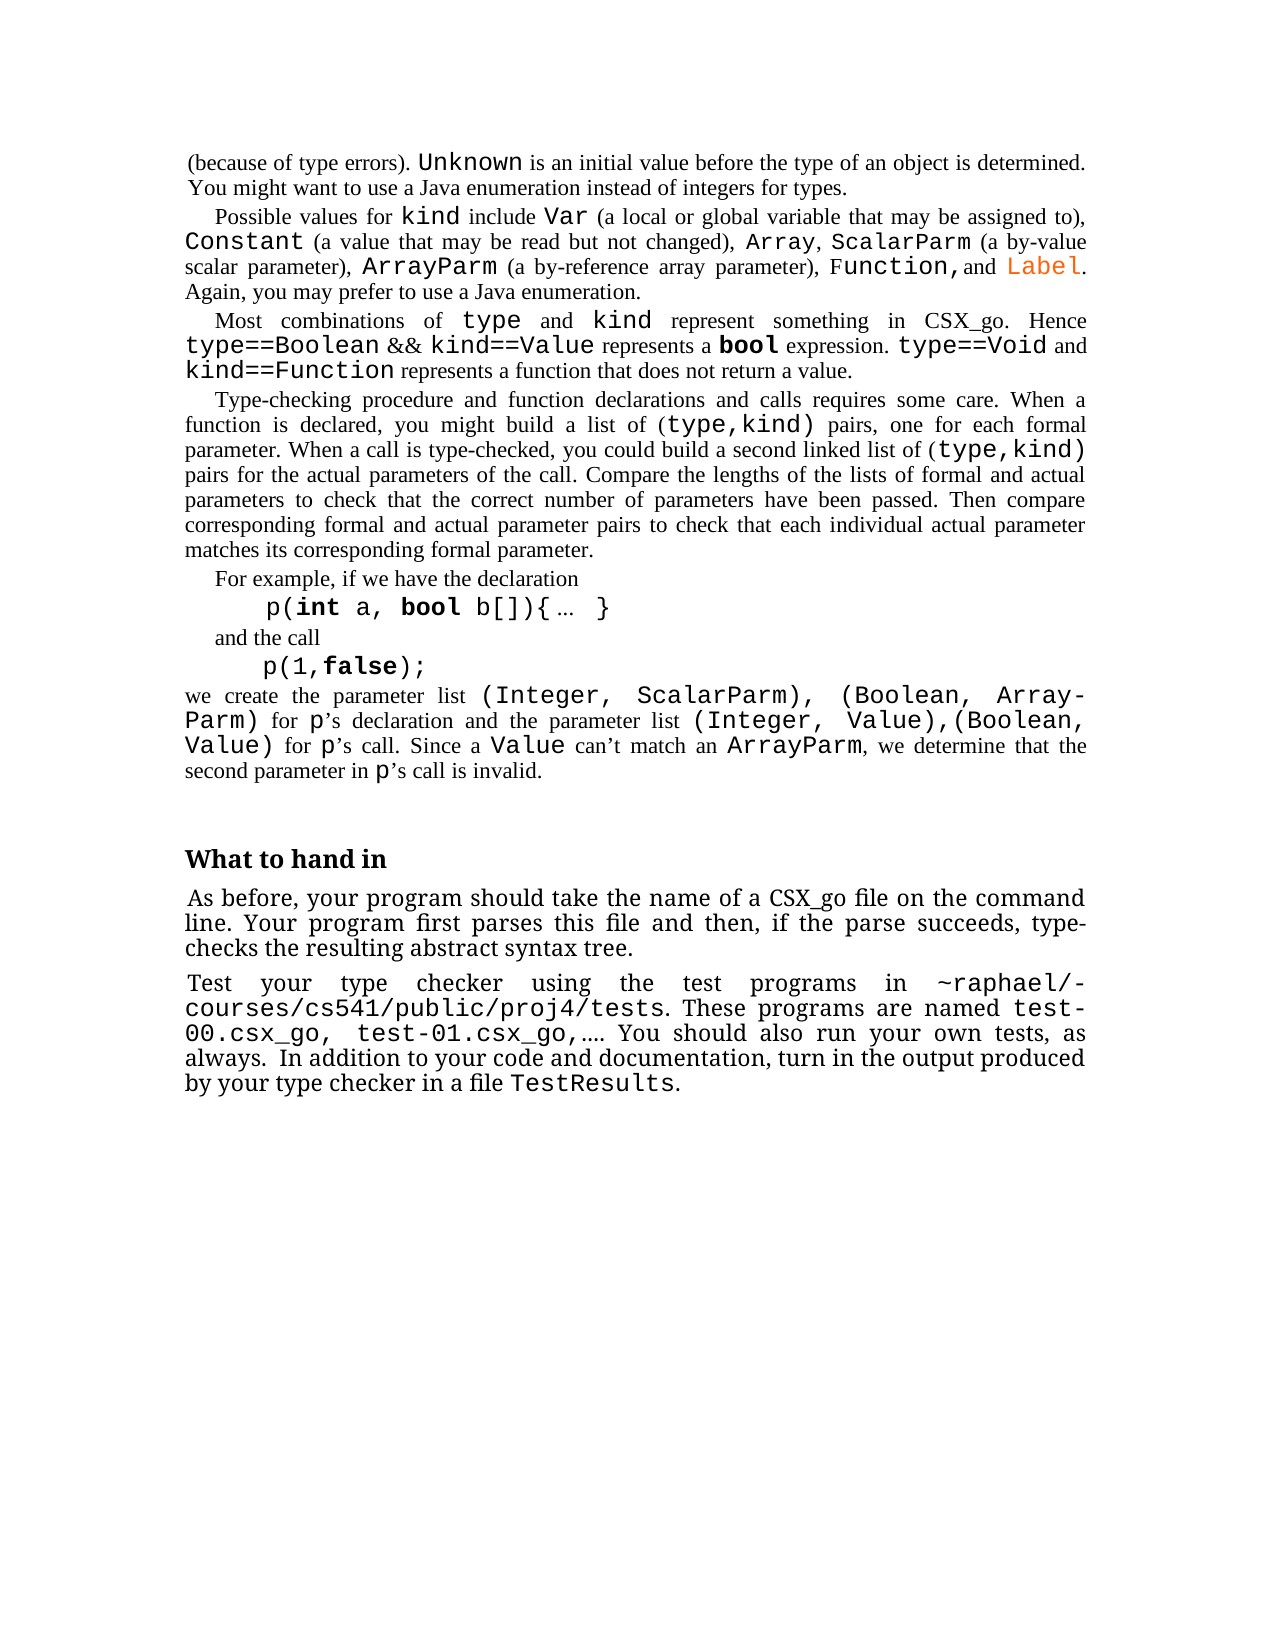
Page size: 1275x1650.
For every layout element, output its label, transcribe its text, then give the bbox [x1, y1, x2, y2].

text Type-checking procedure and function declarations and calls requires some care. When a function is declared, you might build a list of (type,kind) pairs, one for each formal parameter. When a call is type-checked, you could build a second linked list of (type,kind) pairs for the actual parameters of the call. Compare the lengths of the lists of formal and actual parameters to check that the correct number of parameters have been passed. Then compare corresponding formal and actual parameter pairs to check that each individual actual parameter matches its corresponding formal parameter. [184, 387, 1087, 562]
text Most combinations of type and kind represent something in CSX_go. Hence type==Boolean && kind==Value represents a bool expression. type==Void and kind==Function represents a function that does not return a value. [184, 308, 1087, 383]
text and the call [184, 625, 1087, 650]
text p(1,false); [184, 654, 1087, 679]
text What to hand in [184, 842, 1087, 876]
text For example, if we have the declaration [184, 567, 1087, 592]
text Test your type checker using the test programs in ~raphael/­courses/cs541/public/proj4/tests. These programs are named test-00.csx_go, test-01.csx_go,.... You should also run your own tests, as always. In addition to your code and documentation, turn in the output produced by your type checker in a file TestResults. [184, 971, 1087, 1096]
text Possible values for kind include Var (a local or global variable that may be assigned to), Constant (a value that may be read but not changed), Array, ScalarParm (a by-value scalar parameter), ArrayParm (a by-reference array parameter), Function,and Label. Again, you may prefer to use a Java enumeration. [184, 204, 1087, 304]
text As before, your program should take the name of a CSX_go file on the command line. Your program first parses this file and then, if the parse succeeds, type-checks the resulting abstract syntax tree. [184, 886, 1087, 961]
text p(int a, bool b[]){ ... } [184, 596, 1087, 621]
text we create the parameter list (Integer, ScalarParm), (Boolean, Array­Parm) for p’s declaration and the parameter list (Integer, Value),(Boolean, Value) for p’s call. Since a Value can’t match an ArrayParm, we determine that the second parameter in p’s call is invalid. [184, 683, 1087, 783]
text (because of type errors). Unknown is an initial value before the type of an object is determined. You might want to use a Java enumeration instead of integers for types. [187, 150, 1087, 200]
